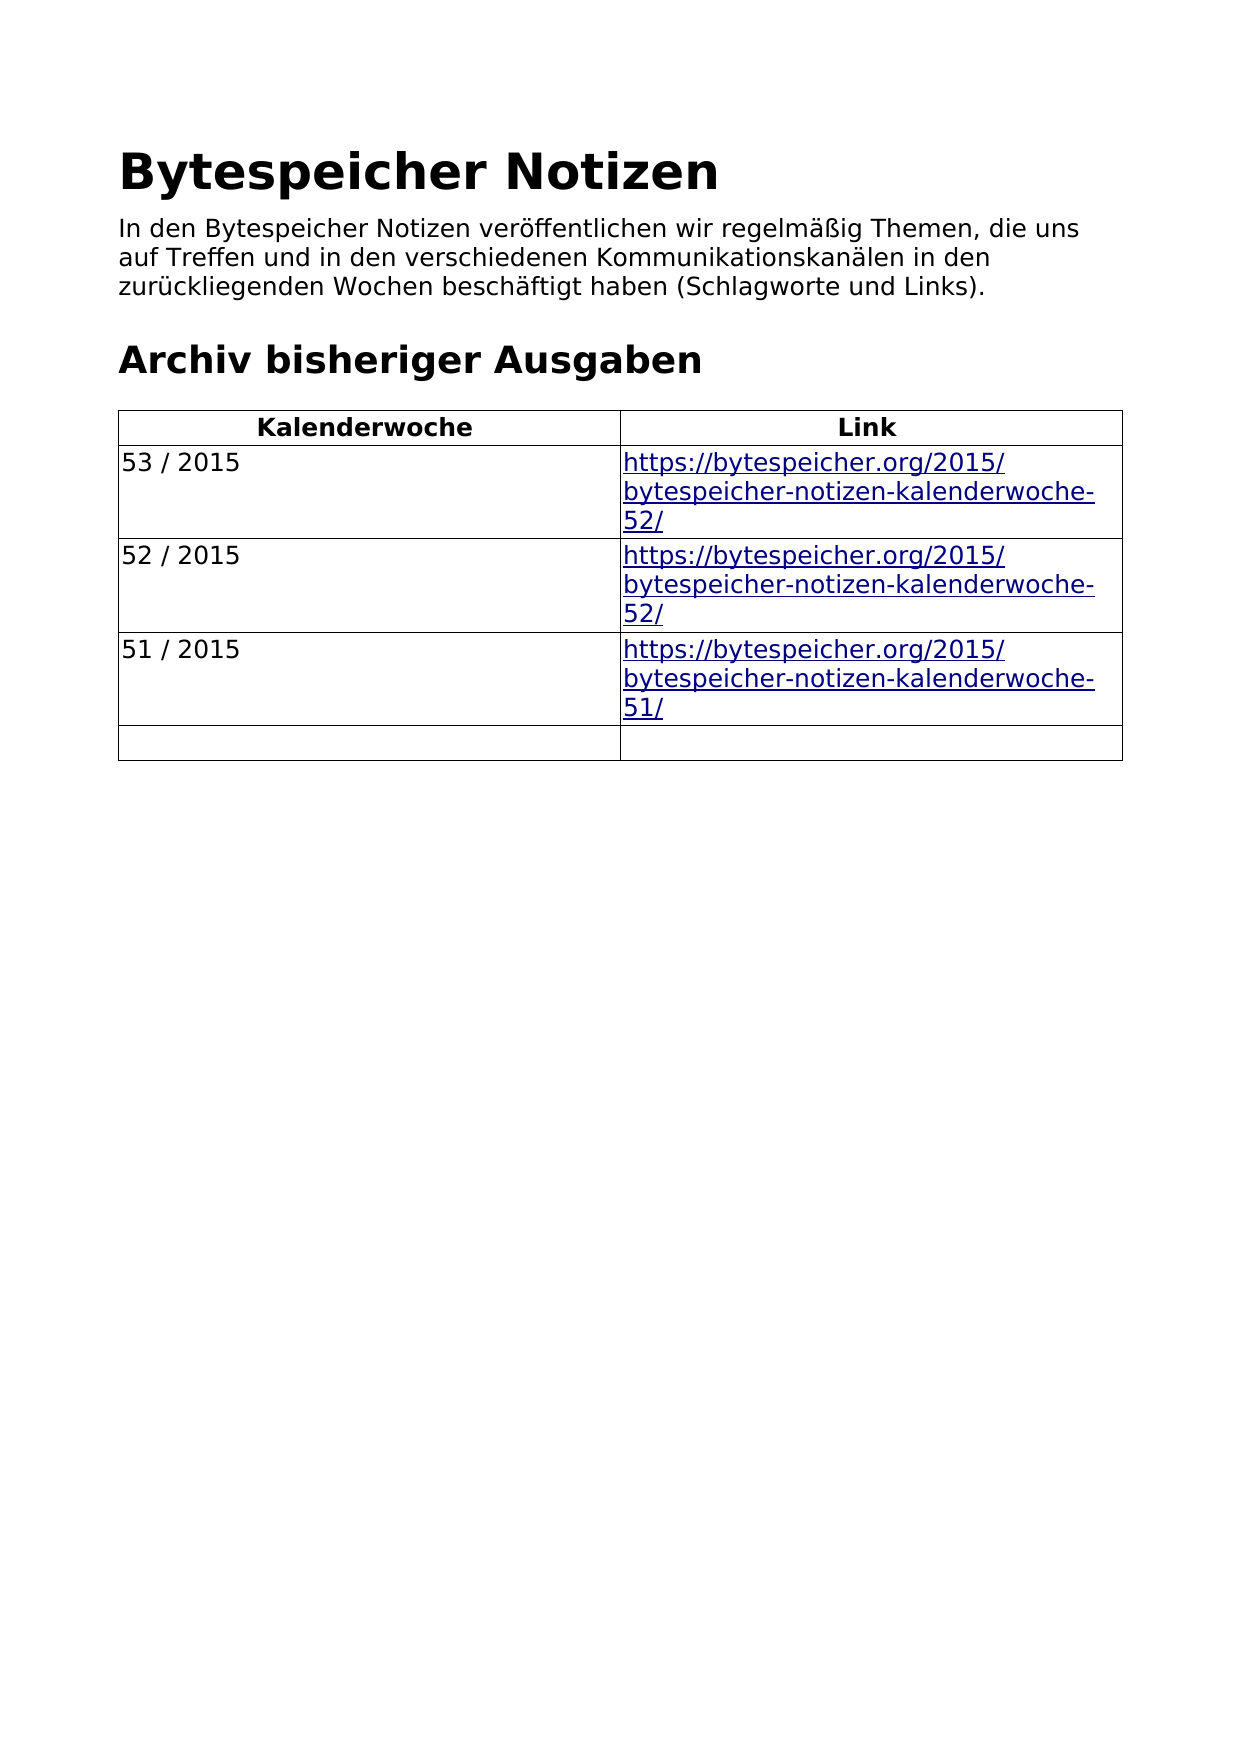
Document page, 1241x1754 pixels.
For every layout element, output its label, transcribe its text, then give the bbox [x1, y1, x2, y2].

subtitle Bytespeicher Notizen [118, 143, 1122, 201]
table_cell 51 / 2015 [119, 633, 620, 725]
table_cell [119, 726, 620, 760]
table_cell https://bytespeicher.org/2015/bytespeicher-notizen-kalenderwoche-52/ [621, 446, 1122, 538]
table_header Kalenderwoche [119, 411, 620, 445]
table_cell 53 / 2015 [119, 446, 620, 538]
table_cell 52 / 2015 [119, 539, 620, 632]
table_cell [621, 726, 1122, 760]
table_cell https://bytespeicher.org/2015/bytespeicher-notizen-kalenderwoche-51/ [621, 633, 1122, 725]
text In den Bytespeicher Notizen veröffentlichen wir regelmäßig Themen, die uns auf Treffen und in den verschiedenen Kommunikationskanälen in den zurückliegenden Wochen beschäftigt haben (Schlagworte und Links). [118, 214, 1122, 301]
subtitle Archiv bisheriger Ausgaben [118, 339, 1122, 382]
table_cell https://bytespeicher.org/2015/bytespeicher-notizen-kalenderwoche-52/ [621, 539, 1122, 632]
table_header Link [621, 411, 1122, 445]
